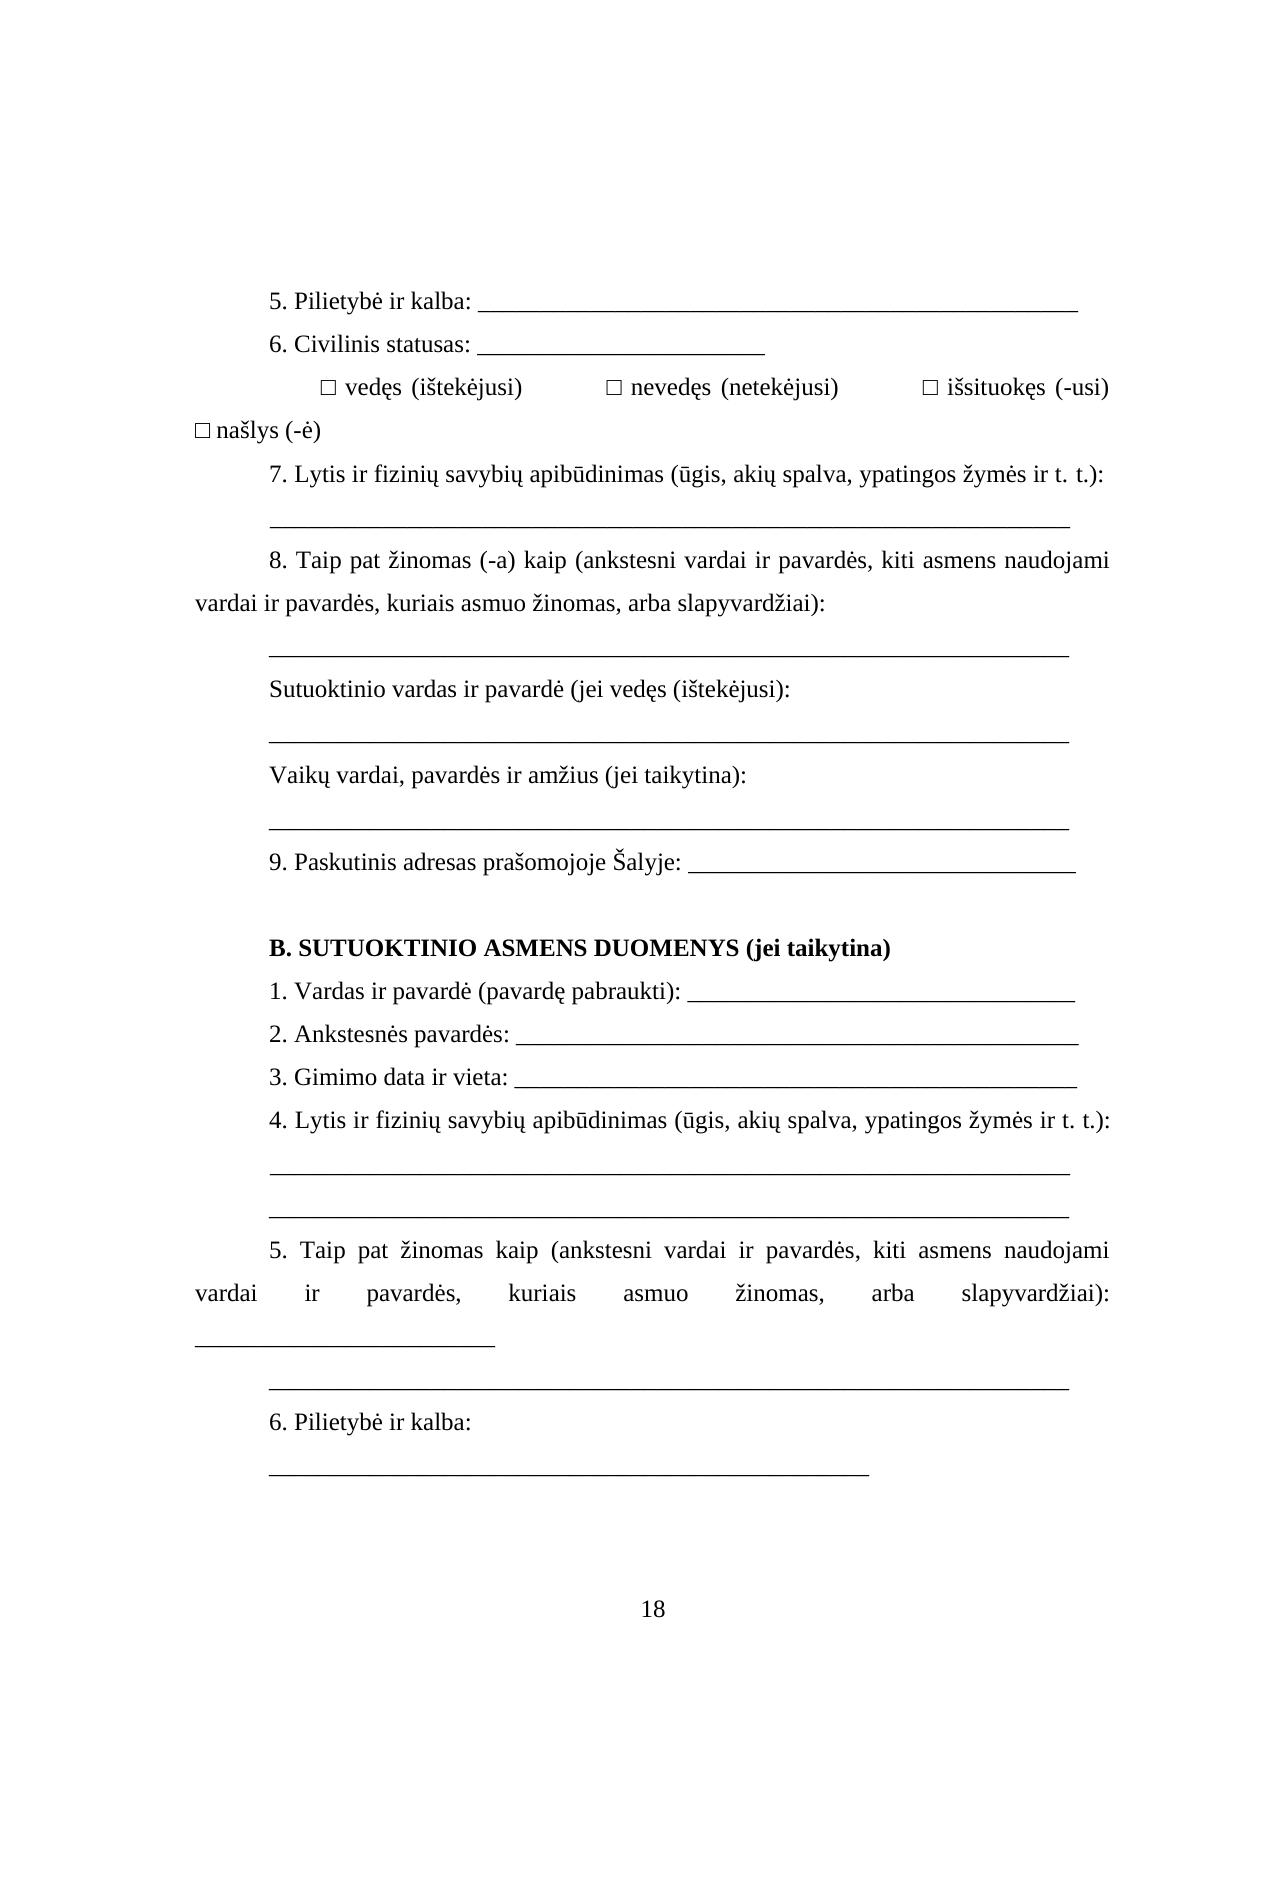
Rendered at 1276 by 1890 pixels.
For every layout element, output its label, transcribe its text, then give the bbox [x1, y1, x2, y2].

text 5. Pilietybė ir kalba: ________________________________________________ [195, 286, 1111, 315]
text 2. Ankstesnės pavardės: _____________________________________________ [195, 1019, 1111, 1048]
text □ vedęs (ištekėjusi) □ nevedęs (netekėjusi) □ išsituokęs (-usi) □ našlys (-ė) [195, 372, 1111, 444]
text 4. Lytis ir fizinių savybių apibūdinimas (ūgis, akių spalva, ypatingos žymės ir t. t.): ________________________________________________________________ [195, 1106, 1111, 1177]
text ________________________________________________________________ [195, 1192, 1111, 1221]
text ________________________________________________________________ [195, 631, 1111, 660]
text B. SUTUOKTINIO ASMENS DUOMENYS (jei taikytina) [195, 933, 1111, 962]
text 5. Taip pat žinomas kaip (ankstesni vardai ir pavardės, kiti asmens naudojami vardai ir pavardės, kuriais asmuo žinomas, arba slapyvardžiai): ________________________ [195, 1235, 1111, 1350]
text ________________________________________________________________ [195, 804, 1111, 832]
text 8. Taip pat žinomas (-a) kaip (ankstesni vardai ir pavardės, kiti asmens naudojami vardai ir pavardės, kuriais asmuo žinomas, arba slapyvardžiai): [195, 545, 1111, 617]
text 7. Lytis ir fizinių savybių apibūdinimas (ūgis, akių spalva, ypatingos žymės ir t. t.): ________________________________________________________________ [195, 459, 1111, 531]
text ________________________________________________________________ [195, 1364, 1111, 1393]
text 6. Pilietybė ir kalba: [195, 1407, 1111, 1436]
text Vaikų vardai, pavardės ir amžius (jei taikytina): [195, 761, 1111, 789]
text Sutuoktinio vardas ir pavardė (jei vedęs (ištekėjusi): [195, 674, 1111, 703]
text 6. Civilinis statusas: _______________________ [195, 329, 1111, 358]
text 3. Gimimo data ir vieta: _____________________________________________ [195, 1062, 1111, 1091]
text 9. Paskutinis adresas prašomojoje Šalyje: _______________________________ [195, 847, 1111, 876]
text ________________________________________________ [195, 1451, 1111, 1479]
text 1. Vardas ir pavardė (pavardę pabraukti): _______________________________ [195, 976, 1111, 1005]
text ________________________________________________________________ [195, 717, 1111, 746]
